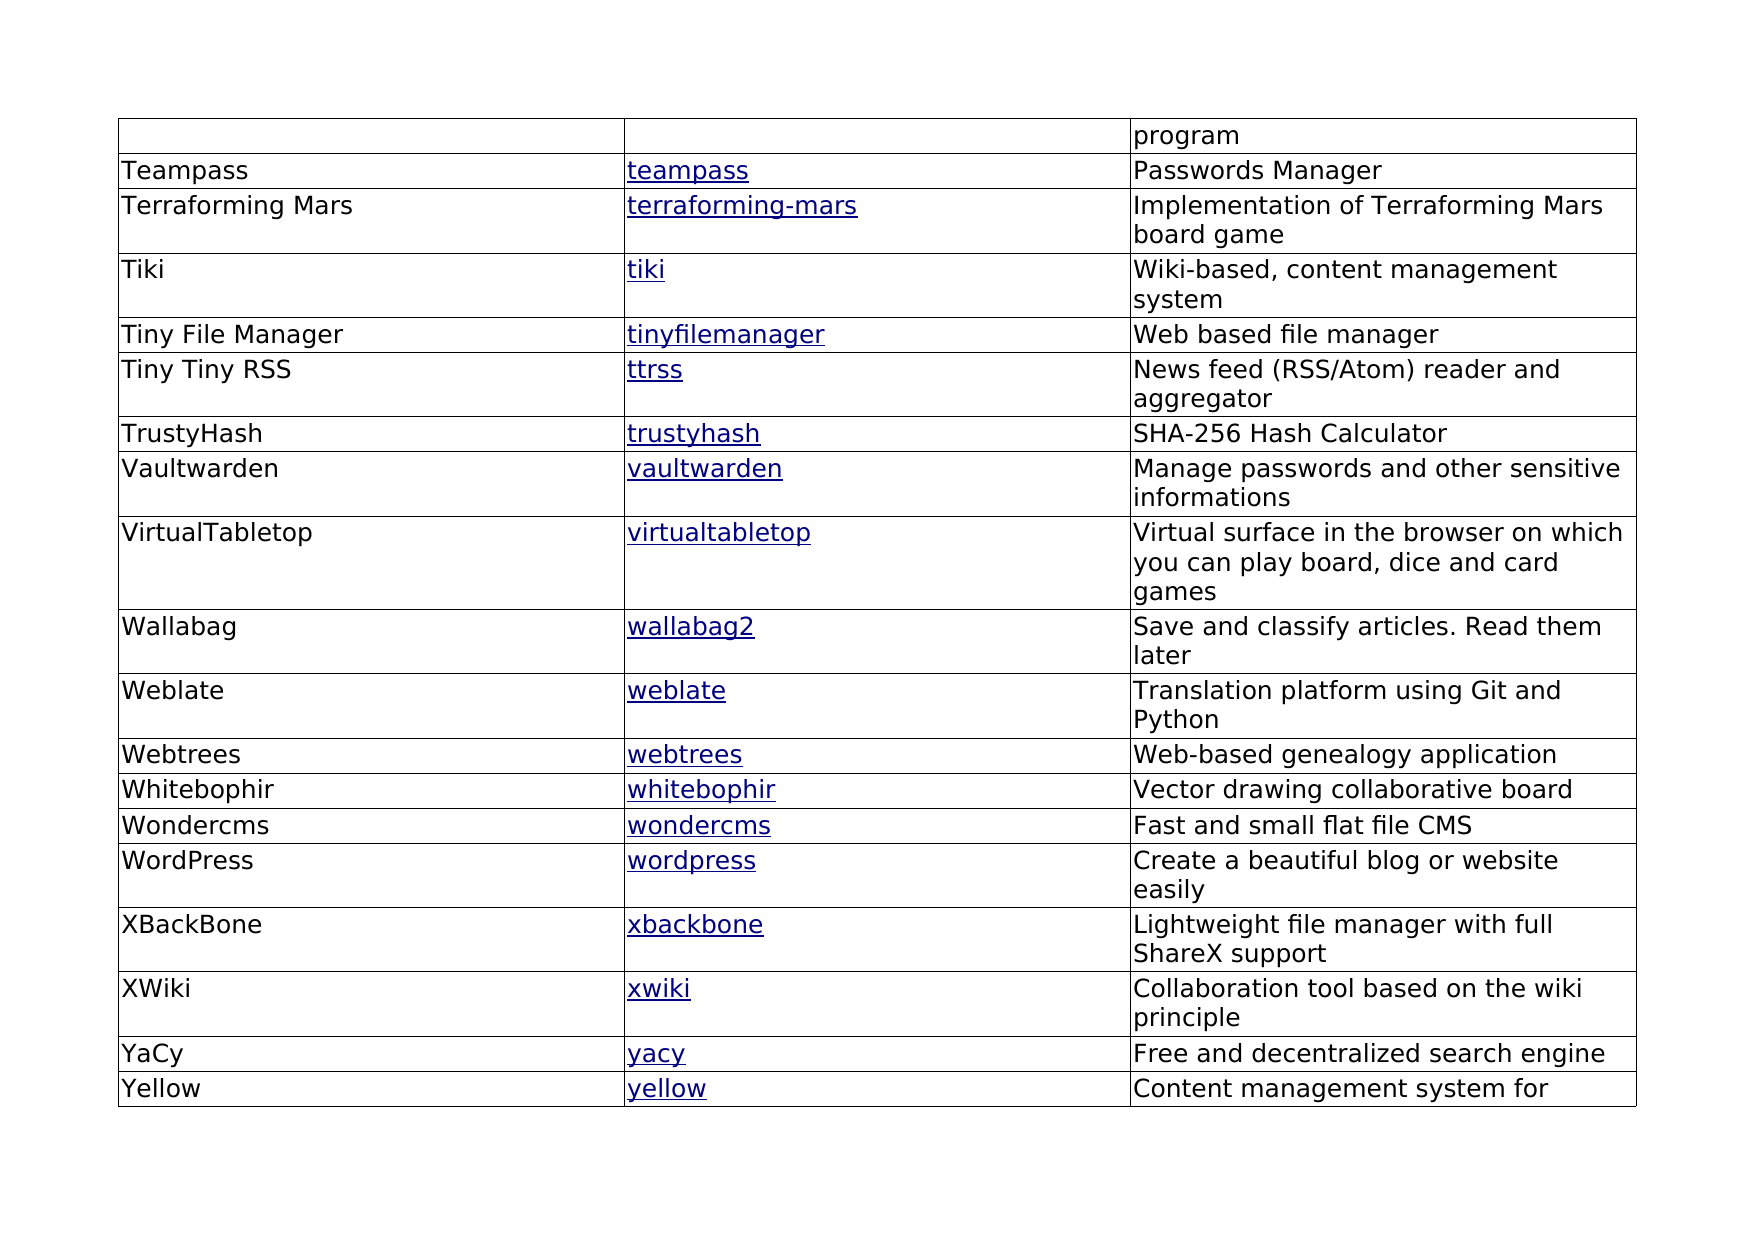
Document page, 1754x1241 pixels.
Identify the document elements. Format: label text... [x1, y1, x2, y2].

table_cell wallabag2 [625, 610, 1130, 673]
table_cell [625, 119, 1130, 153]
table_cell Tiny File Manager [119, 318, 624, 352]
table_cell Fast and small flat file CMS [1131, 809, 1636, 843]
table_cell Collaboration tool based on the wiki principle [1131, 972, 1636, 1036]
table_cell weblate [625, 674, 1130, 738]
table_cell webtrees [625, 739, 1130, 773]
table_cell Webtrees [119, 739, 624, 773]
table_cell Weblate [119, 674, 624, 738]
table_cell Save and classify articles. Read them later [1131, 610, 1636, 673]
table_cell wordpress [625, 844, 1130, 907]
table_cell vaultwarden [625, 452, 1130, 516]
table_cell Free and decentralized search engine [1131, 1037, 1636, 1071]
table_cell Terraforming Mars [119, 189, 624, 253]
table_cell Vector drawing collaborative board [1131, 774, 1636, 808]
table_cell Wiki-based, content management system [1131, 254, 1636, 317]
table_cell Content management system for [1131, 1072, 1636, 1106]
table_cell tinyfilemanager [625, 318, 1130, 352]
table_cell XBackBone [119, 908, 624, 971]
table_cell YaCy [119, 1037, 624, 1071]
table_cell Lightweight file manager with full ShareX support [1131, 908, 1636, 971]
table_cell Manage passwords and other sensitive informations [1131, 452, 1636, 516]
table_cell program [1131, 119, 1636, 153]
table_cell Tiny Tiny RSS [119, 353, 624, 416]
table_cell Wondercms [119, 809, 624, 843]
table_cell Create a beautiful blog or website easily [1131, 844, 1636, 907]
table_cell yellow [625, 1072, 1130, 1106]
table_cell Vaultwarden [119, 452, 624, 516]
table_cell News feed (RSS/Atom) reader and aggregator [1131, 353, 1636, 416]
table_cell Teampass [119, 154, 624, 188]
table_cell TrustyHash [119, 417, 624, 451]
table_cell Web-based genealogy application [1131, 739, 1636, 773]
table_cell whitebophir [625, 774, 1130, 808]
table_cell xwiki [625, 972, 1130, 1036]
table_cell Passwords Manager [1131, 154, 1636, 188]
table_cell SHA-256 Hash Calculator [1131, 417, 1636, 451]
table_cell VirtualTabletop [119, 517, 624, 609]
table_cell terraforming-mars [625, 189, 1130, 253]
table_cell yacy [625, 1037, 1130, 1071]
table_cell Implementation of Terraforming Mars board game [1131, 189, 1636, 253]
table_cell WordPress [119, 844, 624, 907]
table_cell Virtual surface in the browser on which you can play board, dice and card games [1131, 517, 1636, 609]
table_cell trustyhash [625, 417, 1130, 451]
table_cell ttrss [625, 353, 1130, 416]
table_cell Wallabag [119, 610, 624, 673]
table_cell tiki [625, 254, 1130, 317]
table_cell XWiki [119, 972, 624, 1036]
table_cell Yellow [119, 1072, 624, 1106]
table_cell wondercms [625, 809, 1130, 843]
table_cell Web based file manager [1131, 318, 1636, 352]
table_cell Whitebophir [119, 774, 624, 808]
table_cell xbackbone [625, 908, 1130, 971]
table_cell virtualtabletop [625, 517, 1130, 609]
table_cell [119, 119, 624, 153]
table_cell Tiki [119, 254, 624, 317]
table_cell Translation platform using Git and Python [1131, 674, 1636, 738]
table_cell teampass [625, 154, 1130, 188]
